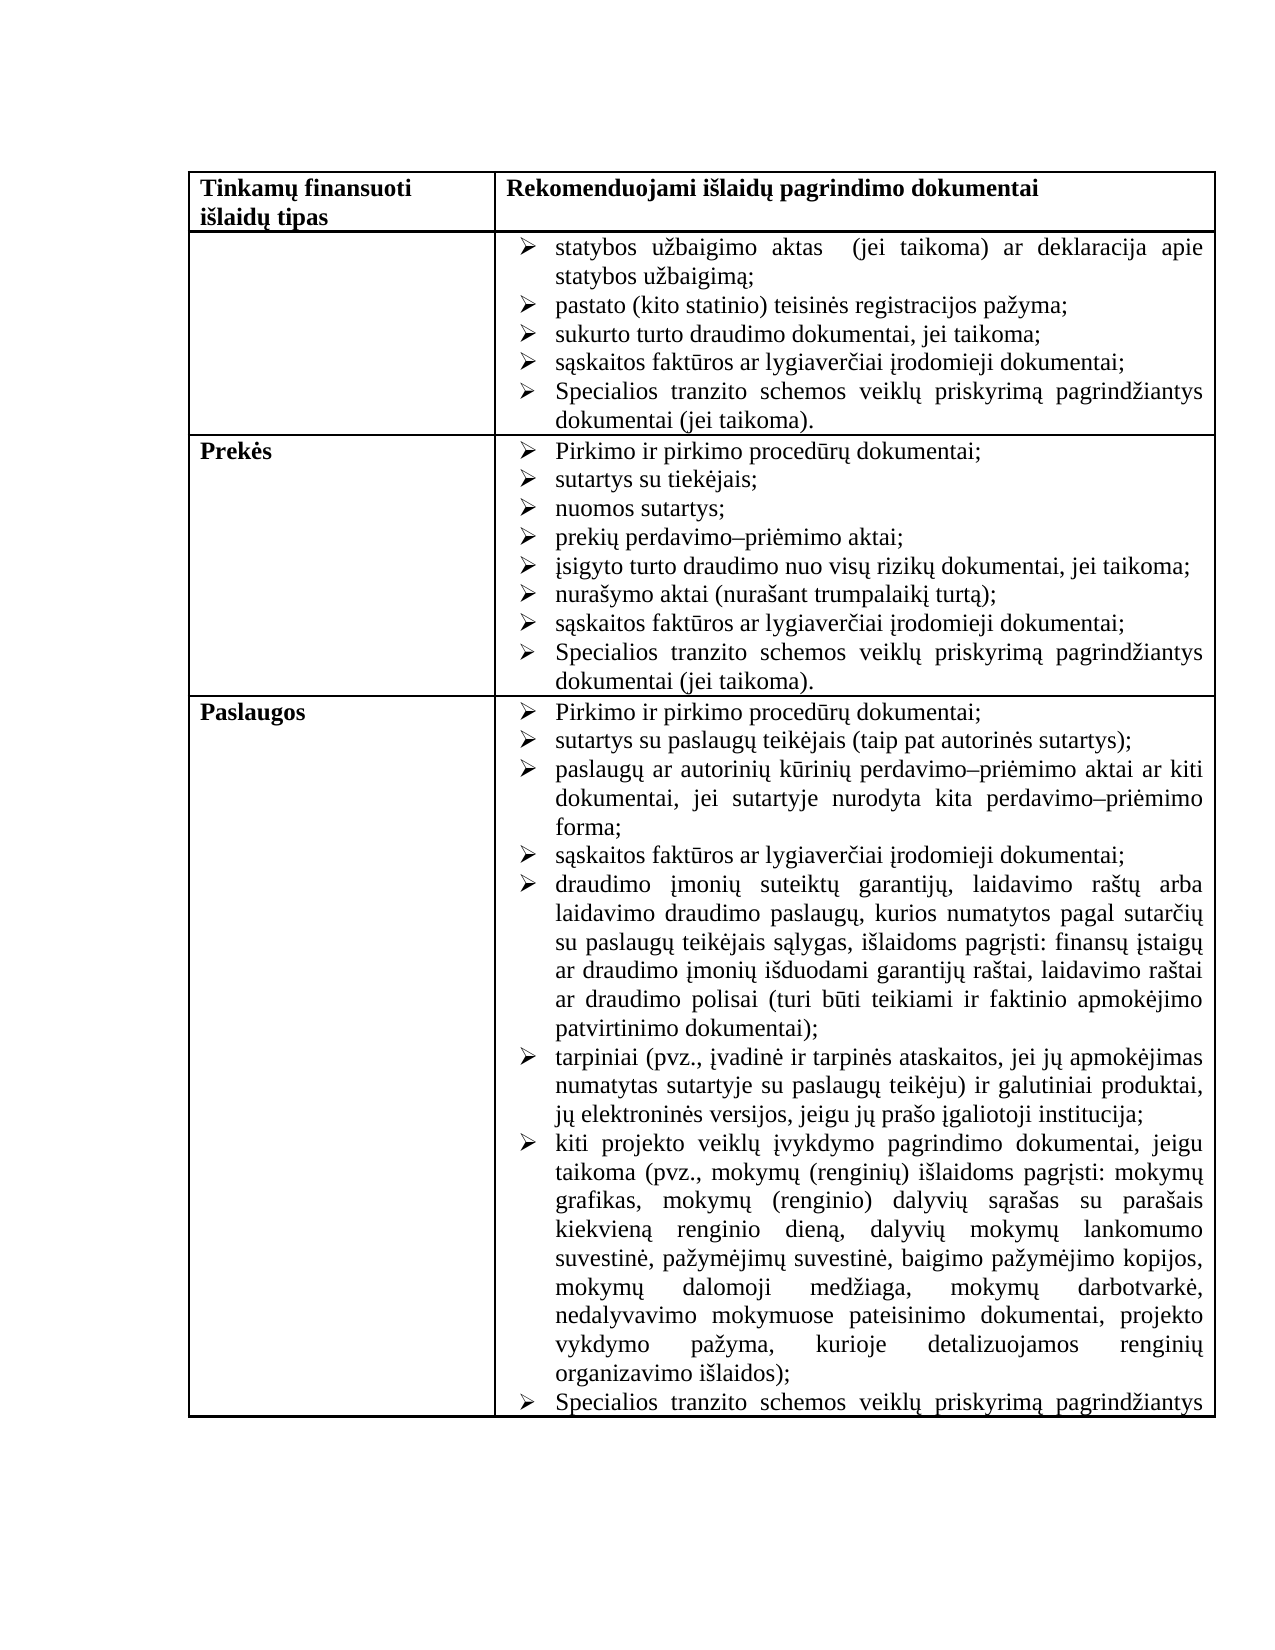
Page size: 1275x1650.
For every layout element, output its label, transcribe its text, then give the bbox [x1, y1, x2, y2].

table_cell  statybos užbaigimo aktas (jei taikoma) ar deklaracija apie statybos užbaigimą;  pastato (kito statinio) teisinės registracijos pažyma;  sukurto turto draudimo dokumentai, jei taikoma;  sąskaitos faktūros ar lygiaverčiai įrodomieji dokumentai;  Specialios tranzito schemos veiklų priskyrimą pagrindžiantys dokumentai (jei taikoma). [496, 233, 1214, 434]
table_header Tinkamų finansuoti išlaidų tipas [190, 173, 494, 230]
table_header Rekomenduojami išlaidų pagrindimo dokumentai [496, 173, 1214, 230]
table_cell  Pirkimo ir pirkimo procedūrų dokumentai;  sutartys su paslaugų teikėjais (taip pat autorinės sutartys);  paslaugų ar autorinių kūrinių perdavimo–priėmimo aktai ar kiti dokumentai, jei sutartyje nurodyta kita perdavimo–priėmimo forma;  sąskaitos faktūros ar lygiaverčiai įrodomieji dokumentai;  draudimo įmonių suteiktų garantijų, laidavimo raštų arba laidavimo draudimo paslaugų, kurios numatytos pagal sutarčių su paslaugų teikėjais sąlygas, išlaidoms pagrįsti: finansų įstaigų ar draudimo įmonių išduodami garantijų raštai, laidavimo raštai ar draudimo polisai (turi būti teikiami ir faktinio apmokėjimo patvirtinimo dokumentai);  tarpiniai (pvz., įvadinė ir tarpinės ataskaitos, jei jų apmokėjimas numatytas sutartyje su paslaugų teikėju) ir galutiniai produktai, jų elektroninės versijos, jeigu jų prašo įgaliotoji institucija;  kiti projekto veiklų įvykdymo pagrindimo dokumentai, jeigu taikoma (pvz., mokymų (renginių) išlaidoms pagrįsti: mokymų grafikas, mokymų (renginio) dalyvių sąrašas su parašais kiekvieną renginio dieną, dalyvių mokymų lankomumo suvestinė, pažymėjimų suvestinė, baigimo pažymėjimo kopijos, mokymų dalomoji medžiaga, mokymų darbotvarkė, nedalyvavimo mokymuose pateisinimo dokumentai, projekto vykdymo pažyma, kurioje detalizuojamos renginių organizavimo išlaidos);  Specialios tranzito schemos veiklų priskyrimą pagrindžiantys [496, 697, 1214, 1415]
table_cell Prekės [190, 436, 494, 694]
table_cell Paslaugos [190, 697, 494, 1415]
table_cell [190, 233, 494, 434]
table_cell  Pirkimo ir pirkimo procedūrų dokumentai;  sutartys su tiekėjais;  nuomos sutartys;  prekių perdavimo–priėmimo aktai;  įsigyto turto draudimo nuo visų rizikų dokumentai, jei taikoma;  nurašymo aktai (nurašant trumpalaikį turtą);  sąskaitos faktūros ar lygiaverčiai įrodomieji dokumentai;  Specialios tranzito schemos veiklų priskyrimą pagrindžiantys dokumentai (jei taikoma). [496, 436, 1214, 694]
